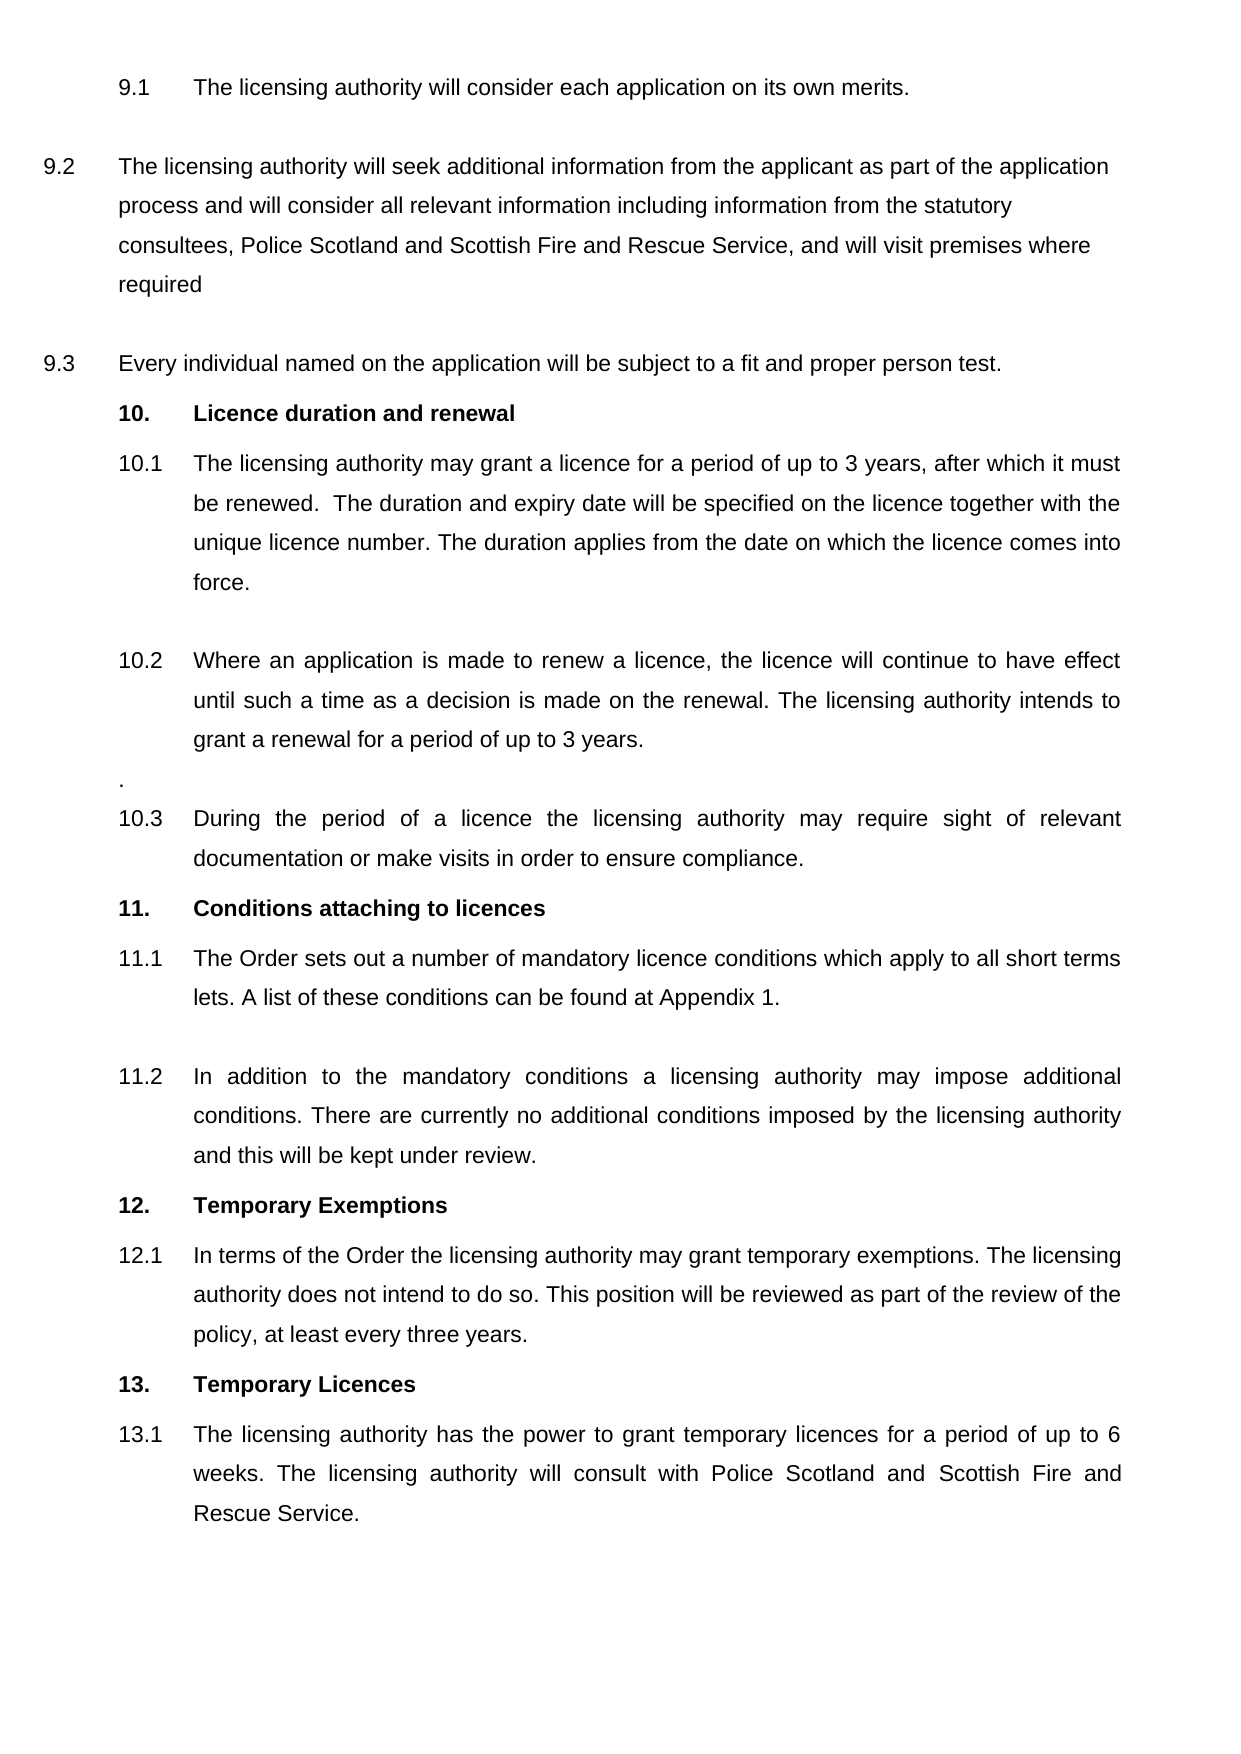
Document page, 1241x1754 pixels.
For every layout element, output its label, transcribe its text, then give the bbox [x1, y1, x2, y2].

text 11.1 The Order sets out a number of mandatory licence conditions which apply to all short terms lets. A list of these conditions can be found at Appendix 1. [118, 944, 1122, 1010]
text 12.1 In terms of the Order the licensing authority may grant temporary exemptions. The licensing authority does not intend to do so. This position will be reviewed as part of the review of the policy, at least every three years. [118, 1242, 1122, 1347]
subtitle 13. Temporary Licences [118, 1371, 1122, 1397]
text 13.1 The licensing authority has the power to grant temporary licences for a period of up to 6 weeks. The licensing authority will consult with Police Scotland and Scottish Fire and Rescue Service. [118, 1421, 1122, 1526]
list 9.1 The licensing authority will consider each application on its own merits. [118, 74, 1122, 100]
subtitle 12. Temporary Exemptions [118, 1192, 1122, 1218]
subtitle 11. Conditions attaching to licences [118, 895, 1122, 921]
list 9.2 The licensing authority will seek additional information from the applicant as part of the application process and will consider all relevant information including information from the statutory consultees, Police Scotland and Scottish Fire and Rescue Service, and will visit premises where required [43, 153, 1122, 298]
text 11.2 In addition to the mandatory conditions a licensing authority may impose additional conditions. There are currently no additional conditions imposed by the licensing authority and this will be kept under review. [118, 1063, 1122, 1168]
text . [118, 766, 1122, 792]
text 10.2 Where an application is made to renew a licence, the licence will continue to have effect until such a time as a decision is made on the renewal. The licensing authority intends to grant a renewal for a period of up to 3 years. [118, 647, 1122, 753]
text 10.3 During the period of a licence the licensing authority may require sight of relevant documentation or make visits in order to ensure compliance. [118, 805, 1122, 871]
subtitle 10. Licence duration and renewal [118, 400, 1122, 426]
text 10.1 The licensing authority may grant a licence for a period of up to 3 years, after which it must be renewed. The duration and expiry date will be specified on the licence together with the unique licence number. The duration applies from the date on which the licence comes into force. [118, 450, 1122, 595]
list 9.3 Every individual named on the application will be subject to a fit and proper person test. [43, 350, 1122, 377]
